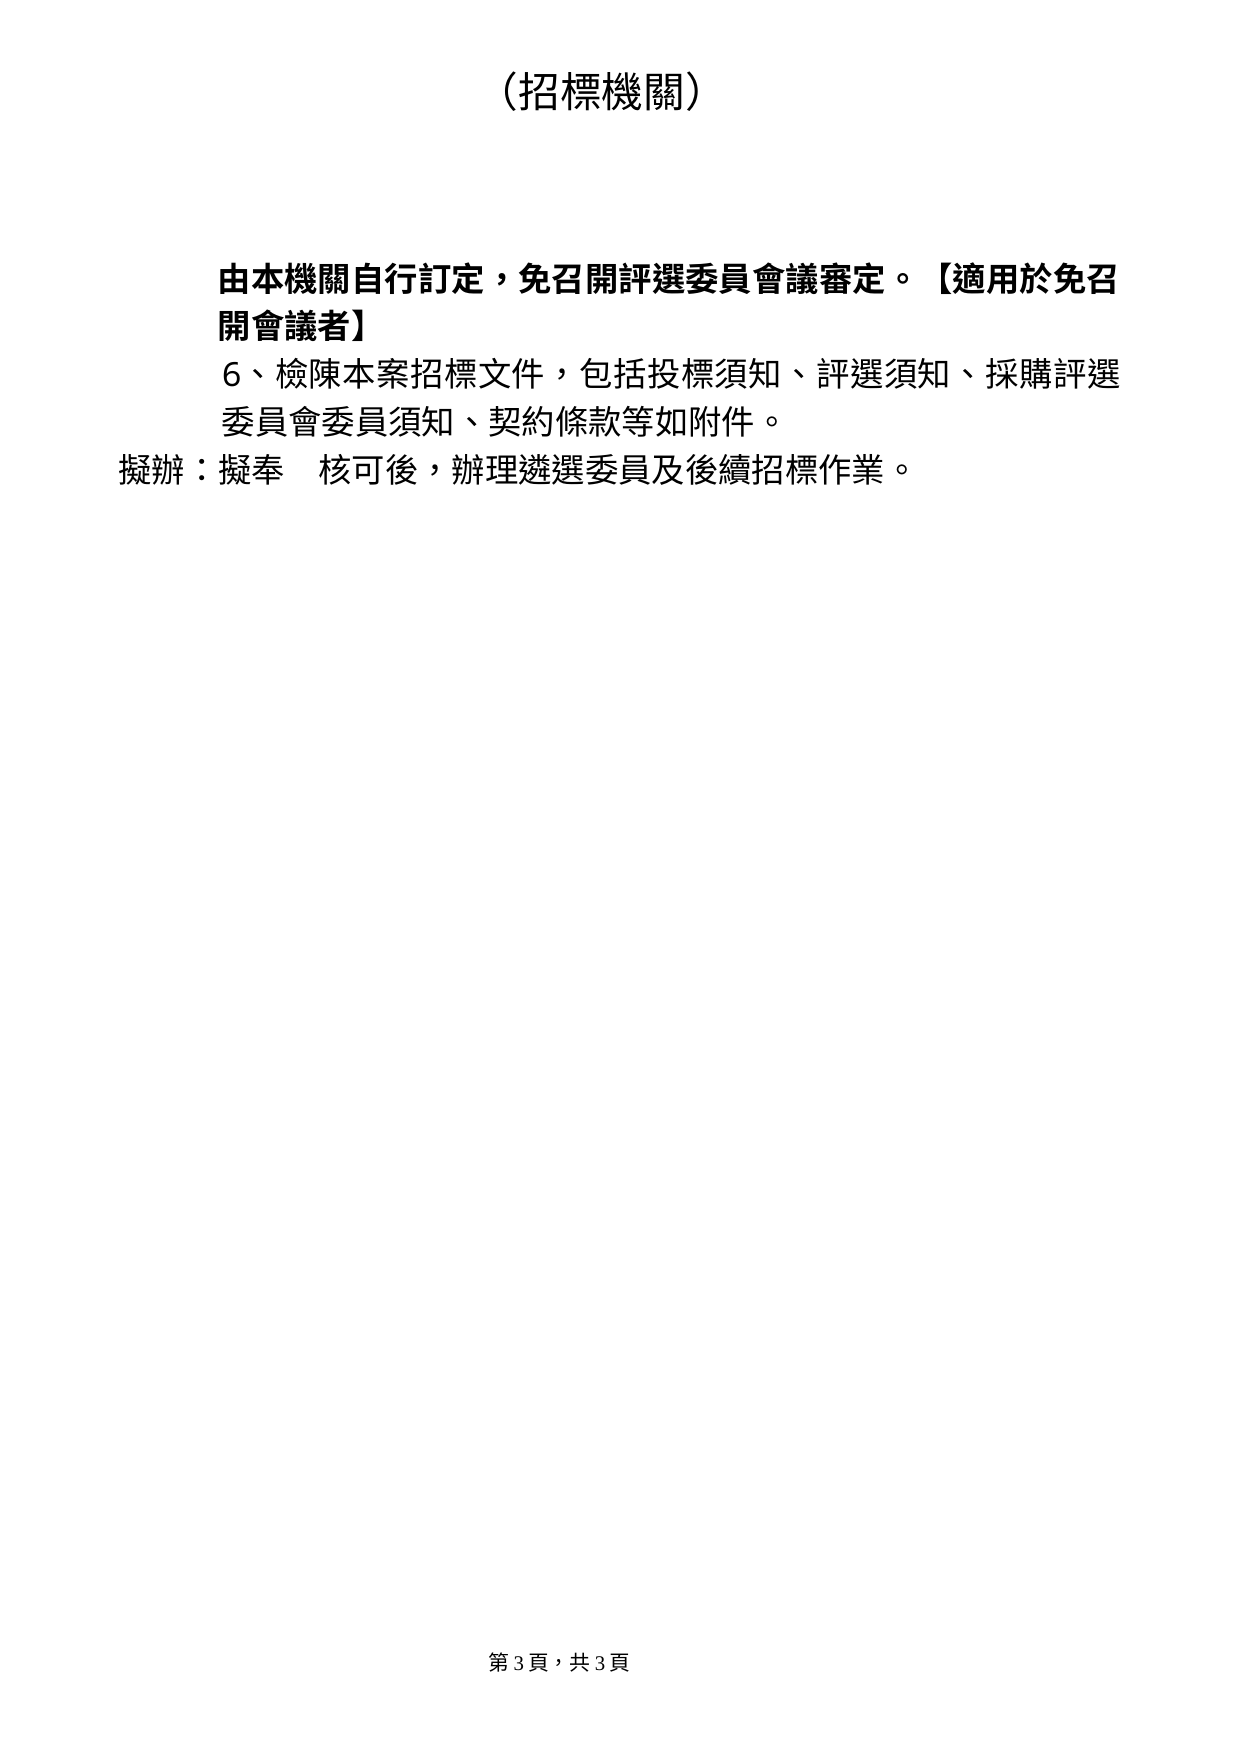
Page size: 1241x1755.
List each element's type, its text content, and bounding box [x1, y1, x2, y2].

list 檢陳本案招標文件，包括投標須知、評選須知、採購評選委員會委員須知、契約條款等如附件。 [222, 348, 1122, 444]
text 五、關於本案評選項目、評審標準及評定方式（詳如評選須知），有前例 （請敘明前例名稱，不以採購機關案例為限）可供參考，擬依「採購評選委員會組織準則」第3條第2項規定，由本機關自行訂定，免召開評選委員會議審定。【適用於免召開會議者】 [151, 253, 1122, 348]
text 擬辦：擬奉 核可後，辦理遴選委員及後續招標作業。 [118, 444, 1122, 492]
